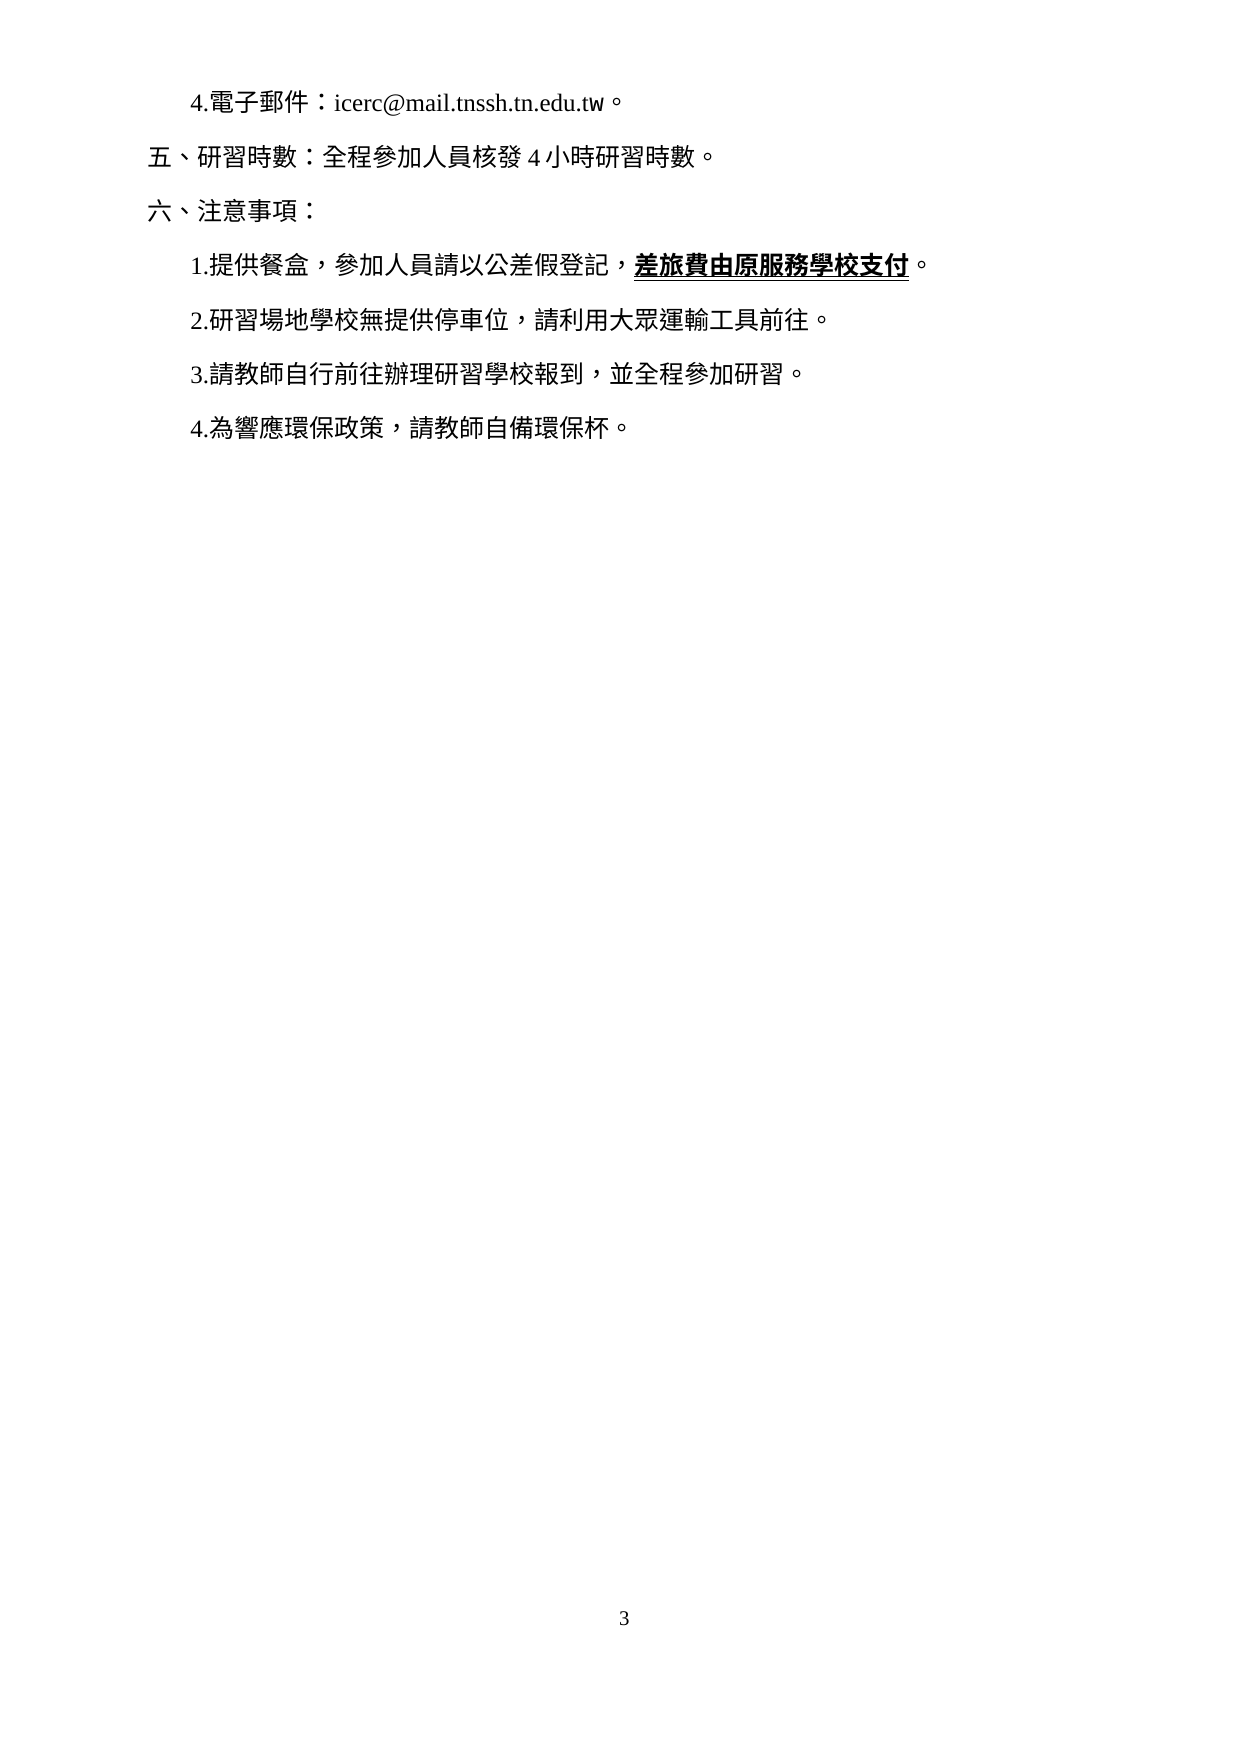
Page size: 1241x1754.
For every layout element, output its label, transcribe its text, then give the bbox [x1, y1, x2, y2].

text 4.為響應環保政策，請教師自備環保杯。 [190, 409, 1092, 445]
text 五、研習時數：全程參加人員核發4小時研習時數。 [148, 137, 1092, 173]
text 1.提供餐盒，參加人員請以公差假登記，差旅費由原服務學校支付。 [190, 246, 1092, 282]
text 4.電子郵件：icerc@mail.tnssh.tn.edu.tw。 [190, 83, 1092, 119]
text 3.請教師自行前往辦理研習學校報到，並全程參加研習。 [190, 354, 1092, 391]
text 六、注意事項： [148, 191, 1092, 228]
text 2.研習場地學校無提供停車位，請利用大眾運輸工具前往。 [190, 300, 1092, 336]
